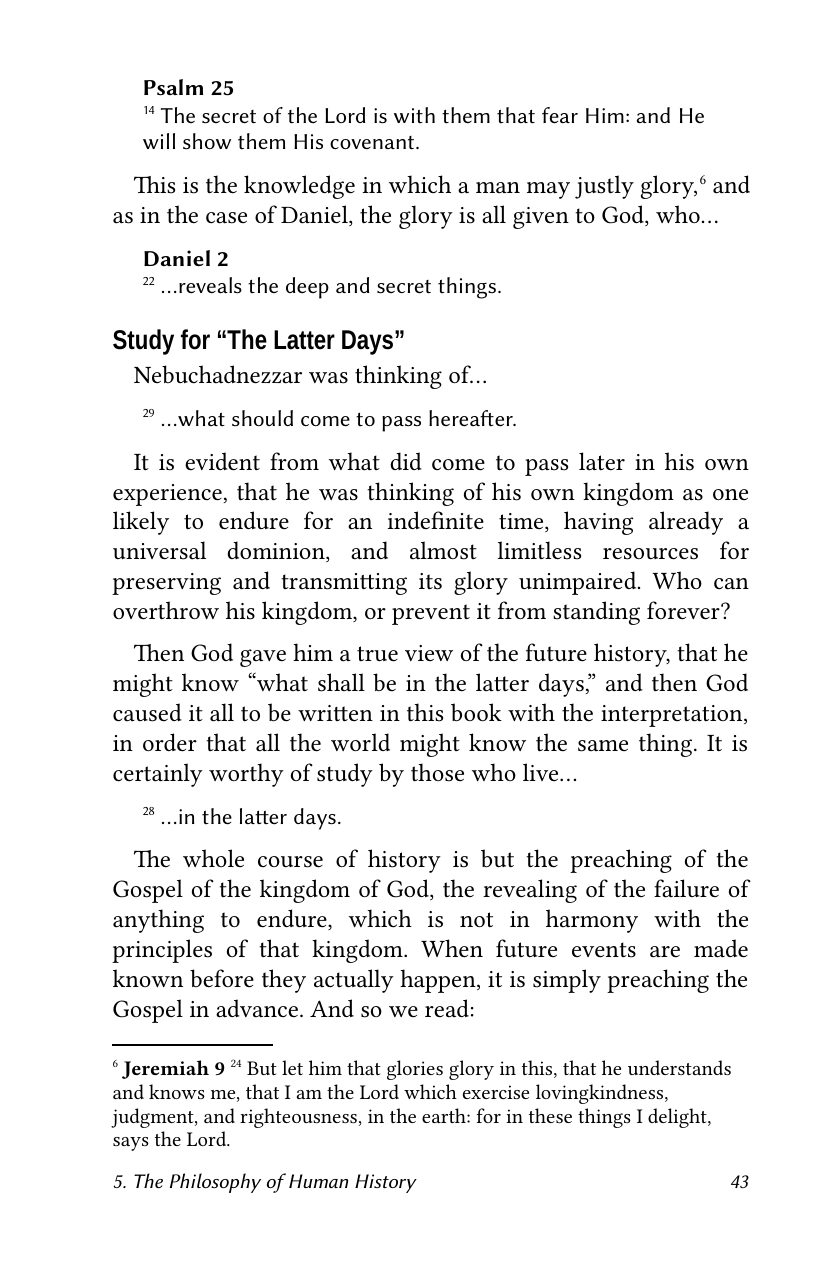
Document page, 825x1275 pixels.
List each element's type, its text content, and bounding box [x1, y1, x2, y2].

text Jeremiah 9 24 But let him that glories glory in this, that he understands and knows me, that I am the Lord which exercise lovingkindness, judgment, and righteousness, in the earth: for in these things I delight, says the Lord. [112, 1057, 750, 1152]
text 29 ...what should come to pass hereafter. [142, 406, 720, 432]
subtitle Study for “The Latter Days” [112, 324, 750, 355]
text Nebuchadnezzar was thinking of… [112, 361, 750, 389]
text Psalm 25 [142, 75, 750, 101]
text Daniel 2 [142, 246, 750, 272]
text 28 ...in the latter days. [142, 803, 720, 830]
text 22 ...reveals the deep and secret things. [142, 273, 720, 299]
text The whole course of history is but the preaching of the Gospel of the kingdom of God, the revealing of the failure of anything to endure, which is not in harmony with the principles of that kingdom. When future events are made known before they actually happen, it is simply preaching the Gospel in advance. And so we read: [112, 845, 750, 1023]
text This is the knowledge in which a man may justly glory, and as in the case of Daniel, the glory is all given to God, who… [112, 171, 750, 229]
text 14 The secret of the Lord is with them that fear Him: and He will show them His covenant. [142, 103, 720, 155]
text It is evident from what did come to pass later in his own experience, that he was thinking of his own kingdom as one likely to endure for an indefinite time, having already a universal dominion, and almost limitless resources for preserving and transmitting its glory unimpaired. Who can overthrow his kingdom, or prevent it from standing forever? [112, 448, 750, 626]
text Then God gave him a true view of the future history, that he might know “what shall be in the latter days,” and then God caused it all to be written in this book with the interpretation, in order that all the world might know the same thing. It is certainly worthy of study by those who live… [112, 639, 750, 787]
